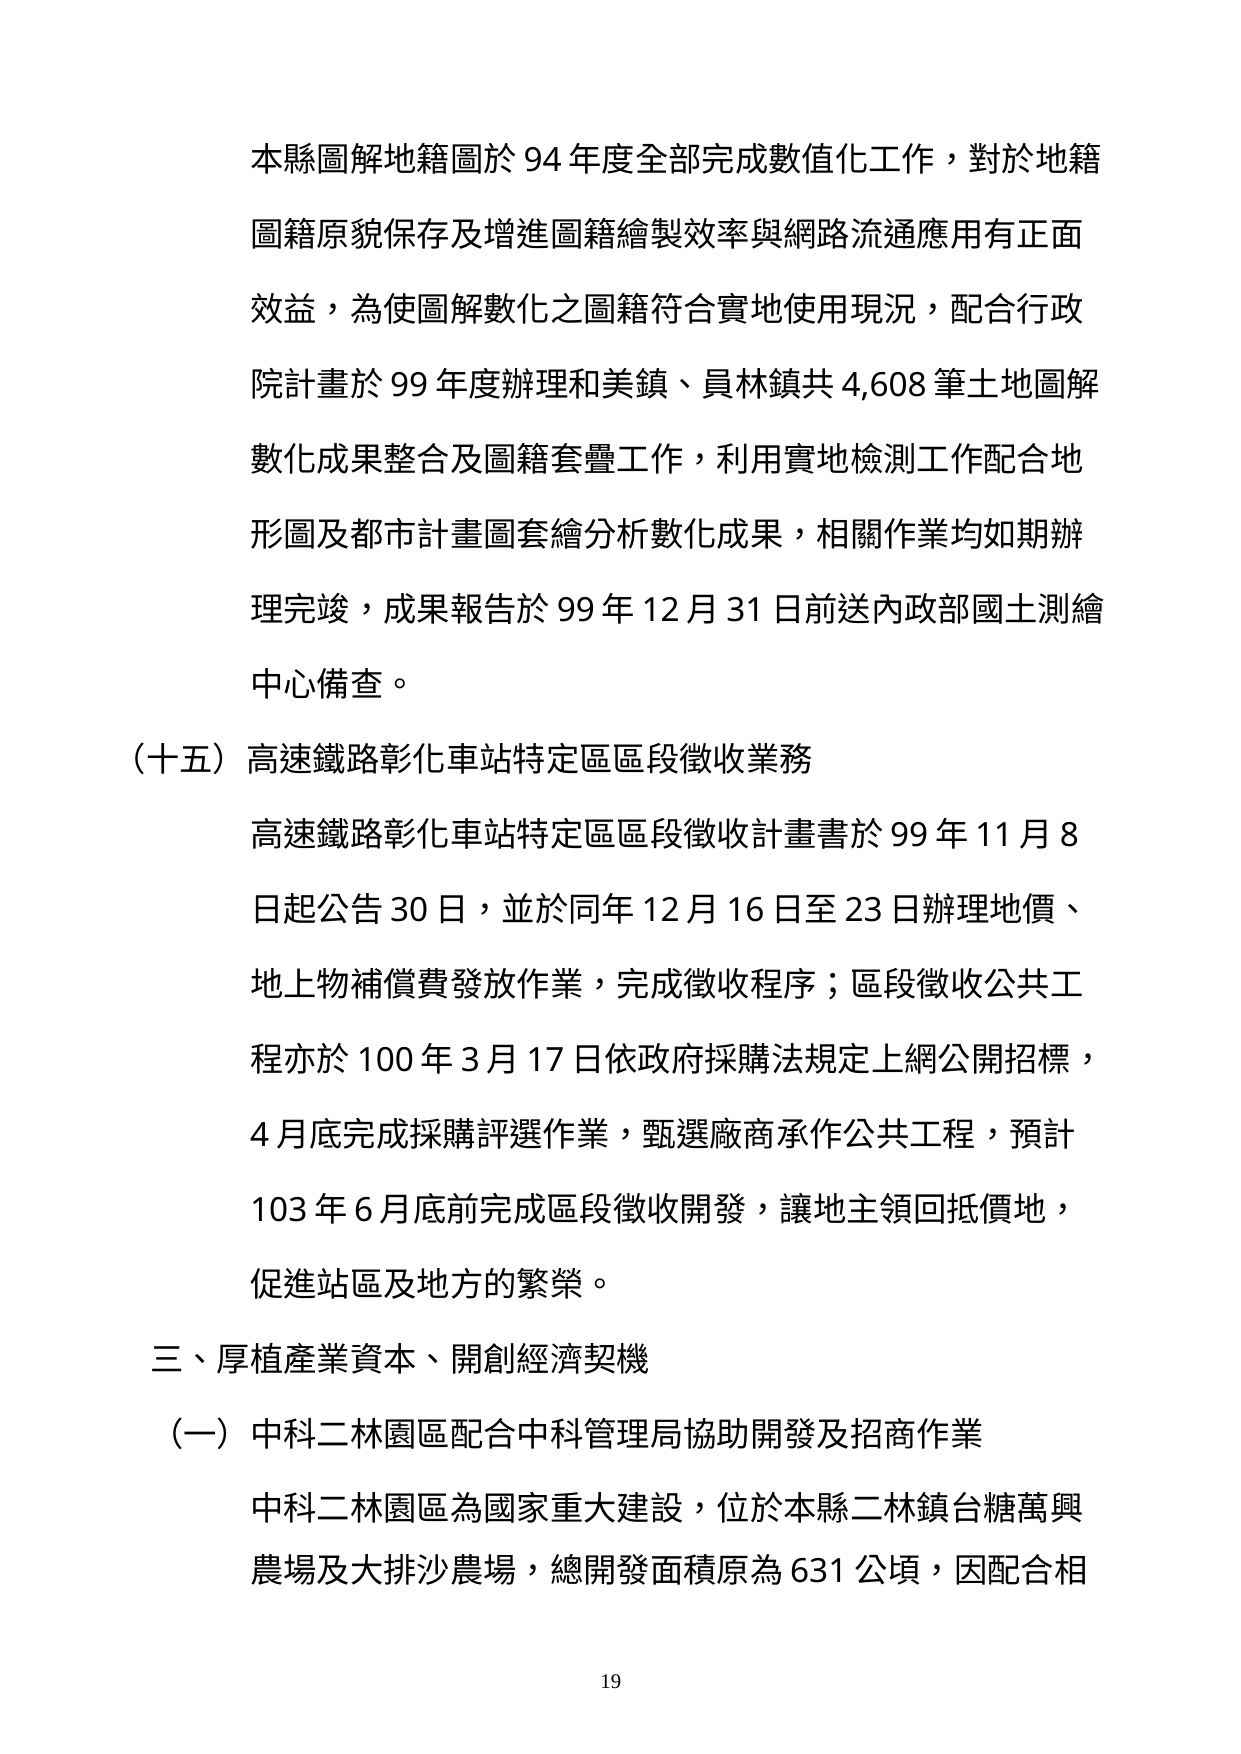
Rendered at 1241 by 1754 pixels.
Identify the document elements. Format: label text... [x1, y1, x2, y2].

text 本縣圖解地籍圖於94年度全部完成數值化工作，對於地籍圖籍原貌保存及增進圖籍繪製效率與網路流通應用有正面效益，為使圖解數化之圖籍符合實地使用現況，配合行政院計畫於99年度辦理和美鎮、員林鎮共4,608筆土地圖解數化成果整合及圖籍套疊工作，利用實地檢測工作配合地形圖及都市計畫圖套繪分析數化成果，相關作業均如期辦理完竣，成果報告於99年12月31日前送內政部國土測繪中心備查。 [250, 120, 1106, 720]
text （一）中科二林園區配合中科管理局協助開發及招商作業 [150, 1395, 1106, 1470]
text （十五）高速鐵路彰化車站特定區區段徵收業務 [112, 720, 1106, 795]
text 高速鐵路彰化車站特定區區段徵收計畫書於99年11月8日起公告30日，並於同年12月16日至23日辦理地價、地上物補償費發放作業，完成徵收程序；區段徵收公共工程亦於100年3月17日依政府採購法規定上網公開招標，4月底完成採購評選作業，甄選廠商承作公共工程，預計103年6月底前完成區段徵收開發，讓地主領回抵價地，促進站區及地方的繁榮。 [250, 795, 1106, 1320]
text 中科二林園區為國家重大建設，位於本縣二林鎮台糖萬興農場及大排沙農場，總開發面積原為631公頃，因配合相思寮聚落保留，調減為約626.42公頃，園區預計引進光電、半導體、精密機械及生技、綠能等產業，將型塑為全球光電產業發展重鎮，並形成以中科為核心之中部地區高科技產業聚落，與竹科、南科建構成台灣西部科技走廊。 [250, 1470, 1106, 1595]
text 三、厚植產業資本、開創經濟契機 [150, 1320, 1106, 1395]
